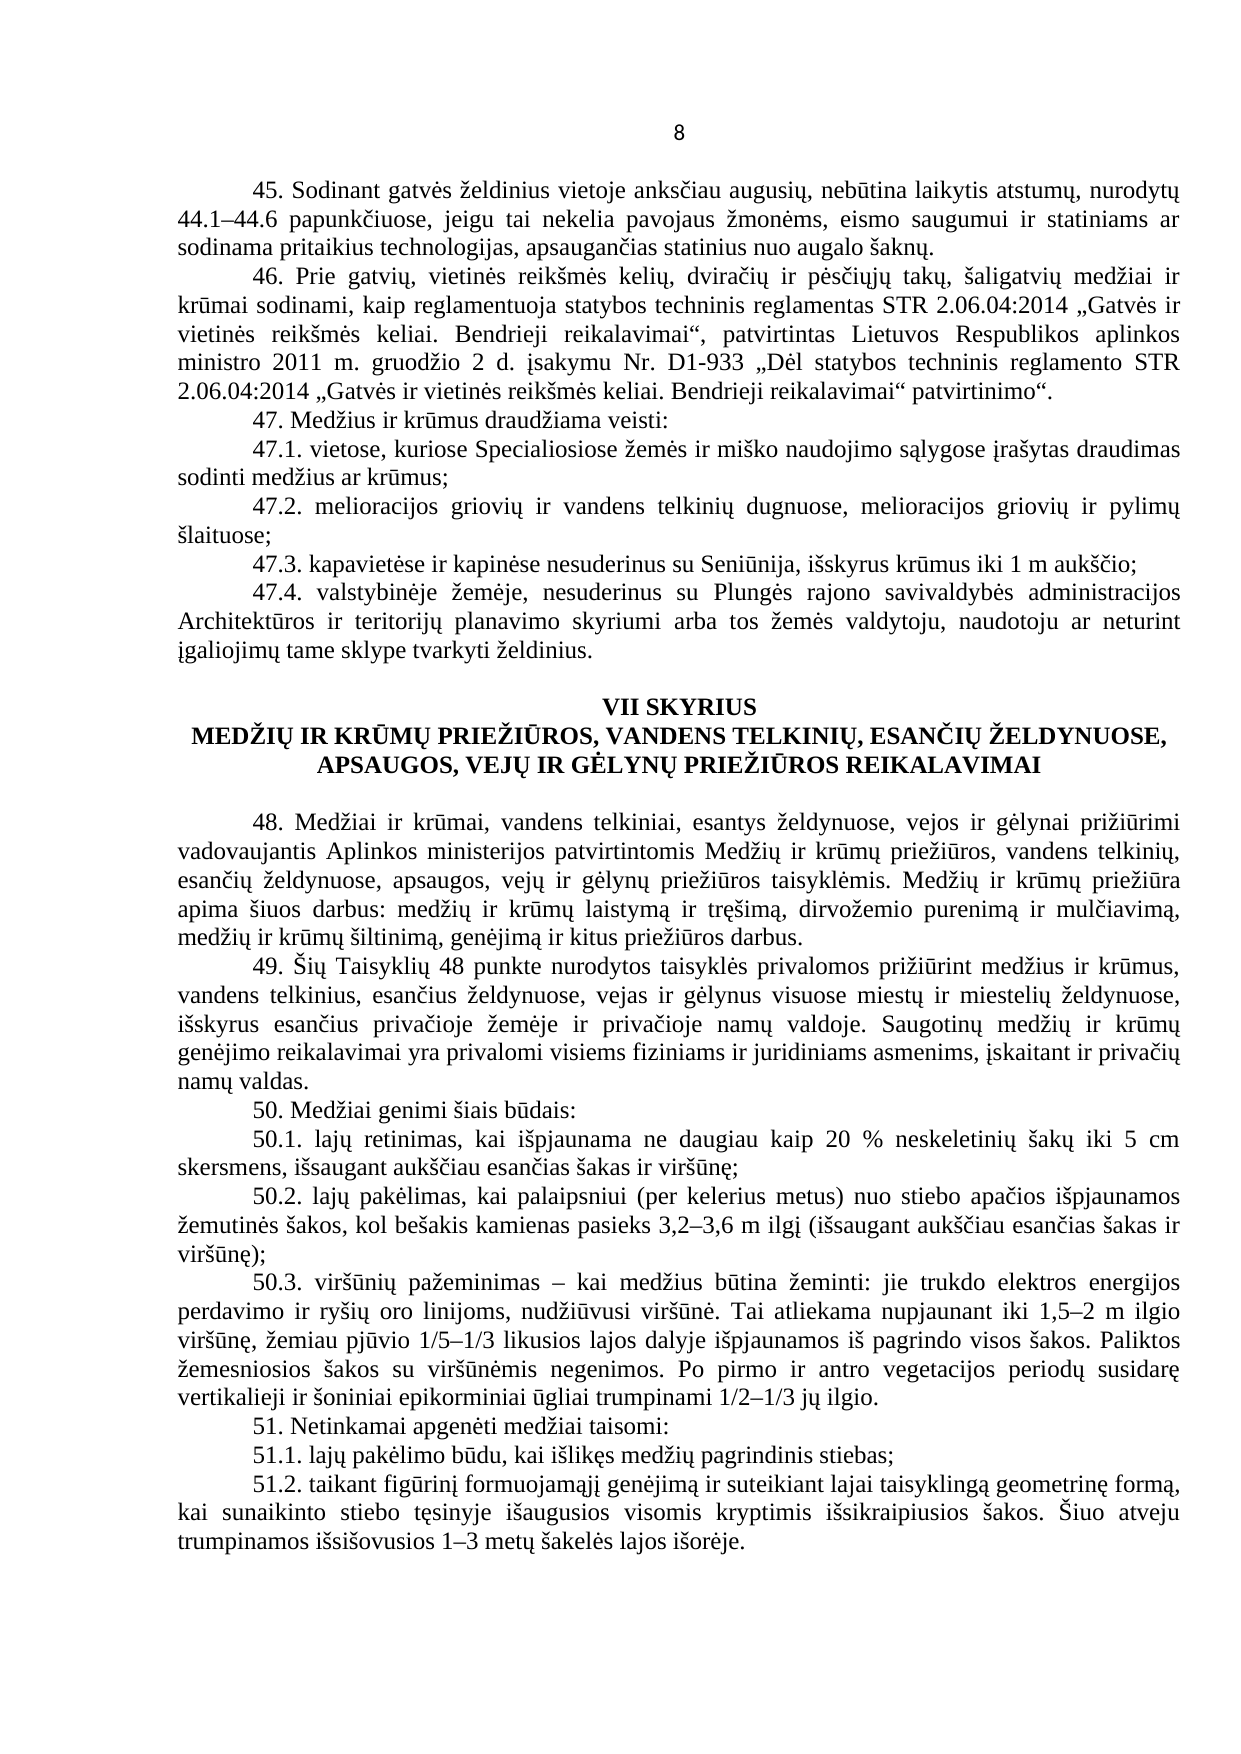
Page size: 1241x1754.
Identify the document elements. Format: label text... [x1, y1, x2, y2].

text 47.3. kapavietėse ir kapinėse nesuderinus su Seniūnija, išskyrus krūmus iki 1 m aukščio; [177, 549, 1181, 577]
text 51.1. lajų pakėlimo būdu, kai išlikęs medžių pagrindinis stiebas; [177, 1440, 1181, 1469]
text 51.2. taikant figūrinį formuojamąjį genėjimą ir suteikiant lajai taisyklingą geometrinę formą, kai sunaikinto stiebo tęsinyje išaugusios visomis kryptimis išsikraipiusios šakos. Šiuo atveju trumpinamos išsišovusios 1–3 metų šakelės lajos išorėje. [177, 1469, 1181, 1555]
text 50. Medžiai genimi šiais būdais: [177, 1095, 1181, 1124]
text 48. Medžiai ir krūmai, vandens telkiniai, esantys želdynuose, vejos ir gėlynai prižiūrimi vadovaujantis Aplinkos ministerijos patvirtintomis Medžių ir krūmų priežiūros, vandens telkinių, esančių želdynuose, apsaugos, vejų ir gėlynų priežiūros taisyklėmis. Medžių ir krūmų priežiūra apima šiuos darbus: medžių ir krūmų laistymą ir tręšimą, dirvožemio purenimą ir mulčiavimą, medžių ir krūmų šiltinimą, genėjimą ir kitus priežiūros darbus. [177, 807, 1181, 951]
text 47.2. melioracijos griovių ir vandens telkinių dugnuose, melioracijos griovių ir pylimų šlaituose; [177, 491, 1181, 549]
text MEDŽIŲ IR KRŪMŲ PRIEŽIŪROS, VANDENS TELKINIŲ, ESANČIŲ ŽELDYNUOSE, APSAUGOS, VEJŲ IR GĖLYNŲ PRIEŽIŪROS REIKALAVIMAI [177, 721, 1181, 779]
text 51. Netinkamai apgenėti medžiai taisomi: [177, 1411, 1181, 1440]
text 50.1. lajų retinimas, kai išpjaunama ne daugiau kaip 20 % neskeletinių šakų iki 5 cm skersmens, išsaugant aukščiau esančias šakas ir viršūnę; [177, 1124, 1181, 1181]
text VII SKYRIUS [177, 692, 1181, 721]
text 50.2. lajų pakėlimas, kai palaipsniui (per kelerius metus) nuo stiebo apačios išpjaunamos žemutinės šakos, kol bešakis kamienas pasieks 3,2–3,6 m ilgį (išsaugant aukščiau esančias šakas ir viršūnę); [177, 1181, 1181, 1267]
text 47.4. valstybinėje žemėje, nesuderinus su Plungės rajono savivaldybės administracijos Architektūros ir teritorijų planavimo skyriumi arba tos žemės valdytoju, naudotoju ar neturint įgaliojimų tame sklype tvarkyti želdinius. [177, 577, 1181, 664]
text 49. Šių Taisyklių 48 punkte nurodytos taisyklės privalomos prižiūrint medžius ir krūmus, vandens telkinius, esančius želdynuose, vejas ir gėlynus visuose miestų ir miestelių želdynuose, išskyrus esančius privačioje žemėje ir privačioje namų valdoje. Saugotinų medžių ir krūmų genėjimo reikalavimai yra privalomi visiems fiziniams ir juridiniams asmenims, įskaitant ir privačių namų valdas. [177, 951, 1181, 1095]
text 45. Sodinant gatvės želdinius vietoje anksčiau augusių, nebūtina laikytis atstumų, nurodytų 44.1–44.6 papunkčiuose, jeigu tai nekelia pavojaus žmonėms, eismo saugumui ir statiniams ar sodinama pritaikius technologijas, apsaugančias statinius nuo augalo šaknų. [177, 175, 1181, 261]
text 47. Medžius ir krūmus draudžiama veisti: [177, 405, 1181, 434]
text 50.3. viršūnių pažeminimas – kai medžius būtina žeminti: jie trukdo elektros energijos perdavimo ir ryšių oro linijoms, nudžiūvusi viršūnė. Tai atliekama nupjaunant iki 1,5–2 m ilgio viršūnę, žemiau pjūvio 1/5–1/3 likusios lajos dalyje išpjaunamos iš pagrindo visos šakos. Paliktos žemesniosios šakos su viršūnėmis negenimos. Po pirmo ir antro vegetacijos periodų susidarę vertikalieji ir šoniniai epikorminiai ūgliai trumpinami 1/2–1/3 jų ilgio. [177, 1267, 1181, 1411]
text 46. Prie gatvių, vietinės reikšmės kelių, dviračių ir pėsčiųjų takų, šaligatvių medžiai ir krūmai sodinami, kaip reglamentuoja statybos techninis reglamentas STR 2.06.04:2014 „Gatvės ir vietinės reikšmės keliai. Bendrieji reikalavimai“, patvirtintas Lietuvos Respublikos aplinkos ministro 2011 m. gruodžio 2 d. įsakymu Nr. D1-933 „Dėl statybos techninis reglamento STR 2.06.04:2014 „Gatvės ir vietinės reikšmės keliai. Bendrieji reikalavimai“ patvirtinimo“. [177, 261, 1181, 405]
text 47.1. vietose, kuriose Specialiosiose žemės ir miško naudojimo sąlygose įrašytas draudimas sodinti medžius ar krūmus; [177, 434, 1181, 491]
